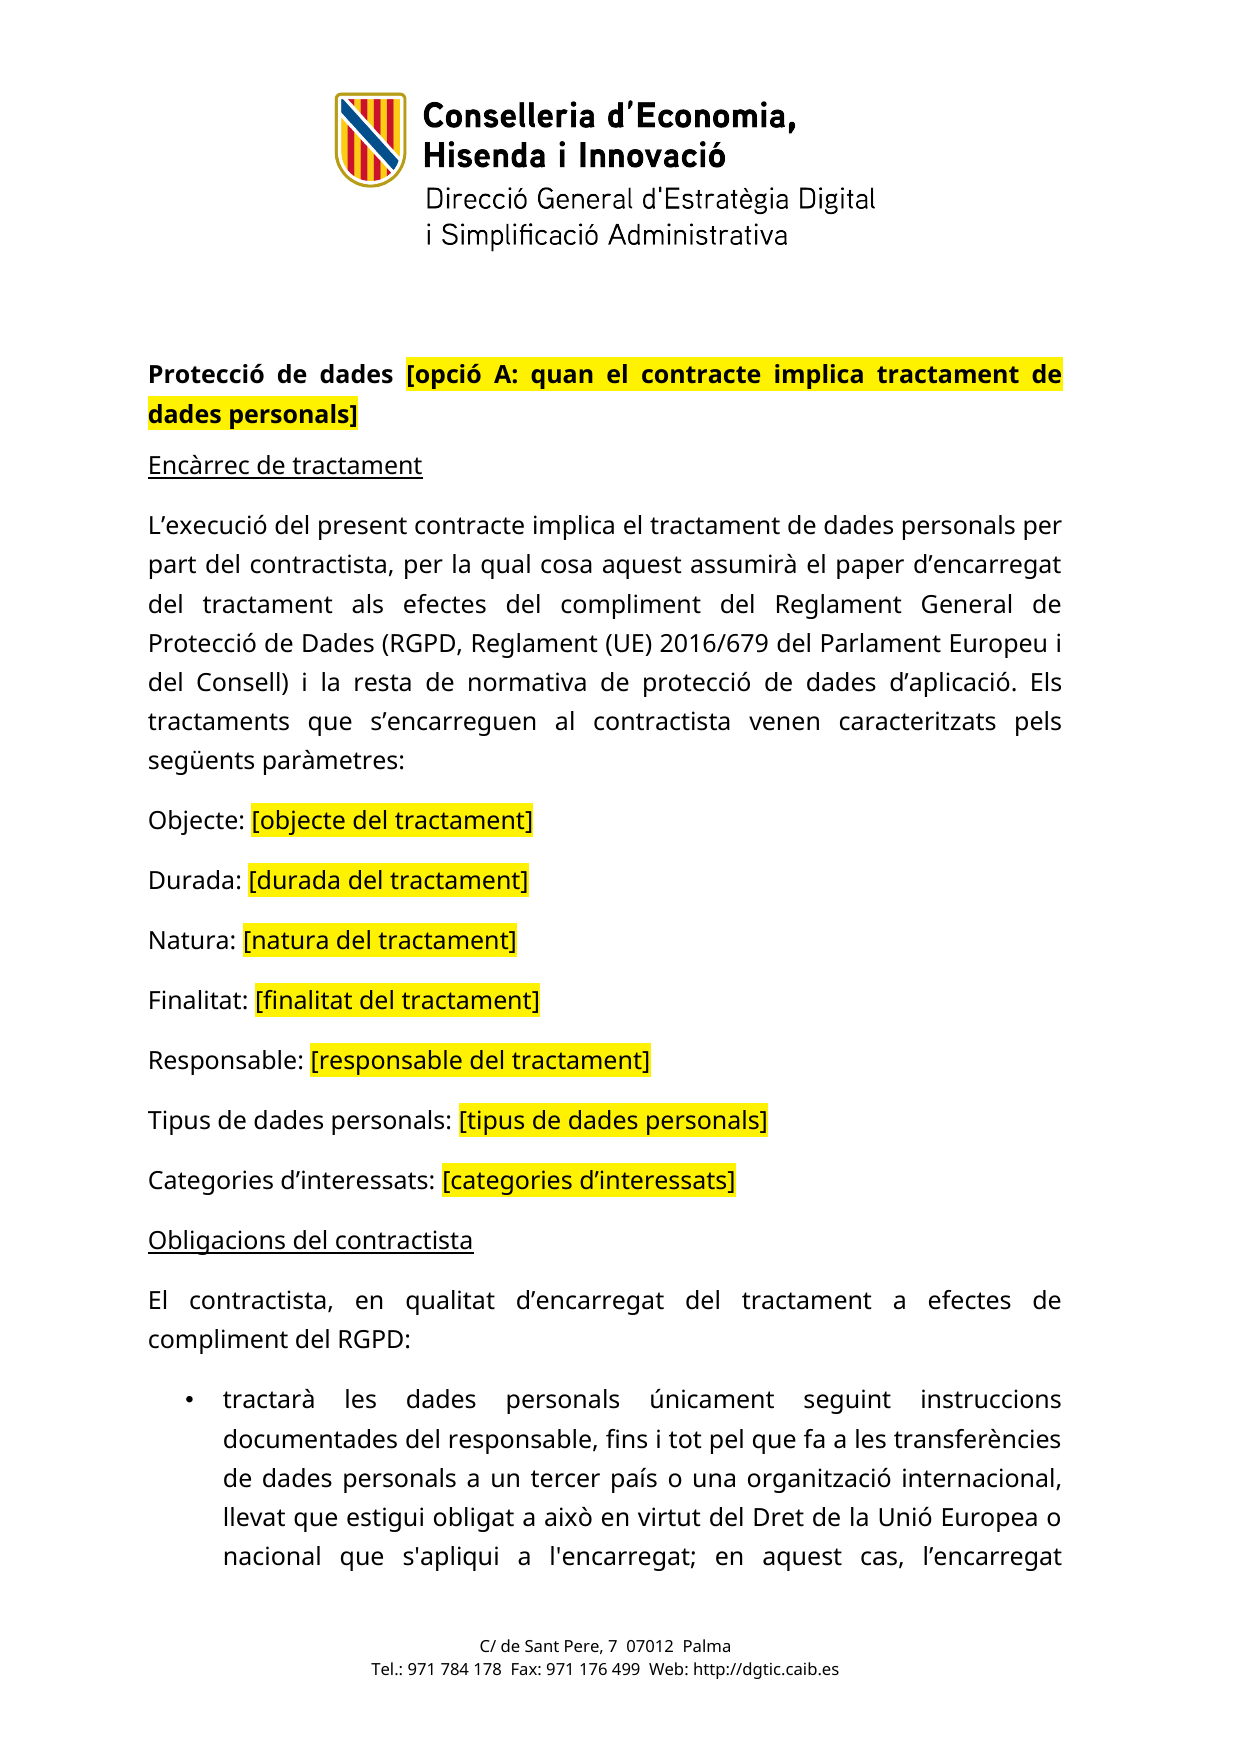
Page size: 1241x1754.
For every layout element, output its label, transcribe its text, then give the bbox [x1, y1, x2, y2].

text Obligacions del contractista [148, 1223, 1063, 1257]
text Natura: [natura del tractament] [148, 923, 1063, 957]
text Responsable: [responsable del tractament] [148, 1043, 1063, 1077]
picture [324, 73, 887, 271]
text Objecte: [objecte del tractament] [148, 803, 1063, 837]
text El contractista, en qualitat d’encarregat del tractament a efectes de compliment del RGPD: [148, 1283, 1063, 1356]
text Tipus de dades personals: [tipus de dades personals] [148, 1103, 1063, 1137]
text Encàrrec de tractament [148, 448, 1063, 482]
subtitle Protecció de dades [opció A: quan el contracte implica tractament de dades personals] [148, 357, 1063, 430]
list tractarà les dades personals únicament seguint instruccions documentades del responsable, fins i tot pel que fa a les transferències de dades personals a un tercer país o una organització internacional, llevat que estigui obligat a això en virtut del Dret de la Unió Europea o nacional que s'apliqui a l'encarregat; en aquest cas, l’encarregat [185, 1382, 1063, 1573]
text Categories d’interessats: [categories d’interessats] [148, 1163, 1063, 1197]
text Finalitat: [finalitat del tractament] [148, 983, 1063, 1017]
text Durada: [durada del tractament] [148, 863, 1063, 897]
text L’execució del present contracte implica el tractament de dades personals per part del contractista, per la qual cosa aquest assumirà el paper d’encarregat del tractament als efectes del compliment del Reglament General de Protecció de Dades (RGPD, Reglament (UE) 2016/679 del Parlament Europeu i del Consell) i la resta de normativa de protecció de dades d’aplicació. Els tractaments que s’encarreguen al contractista venen caracteritzats pels següents paràmetres: [148, 508, 1063, 777]
